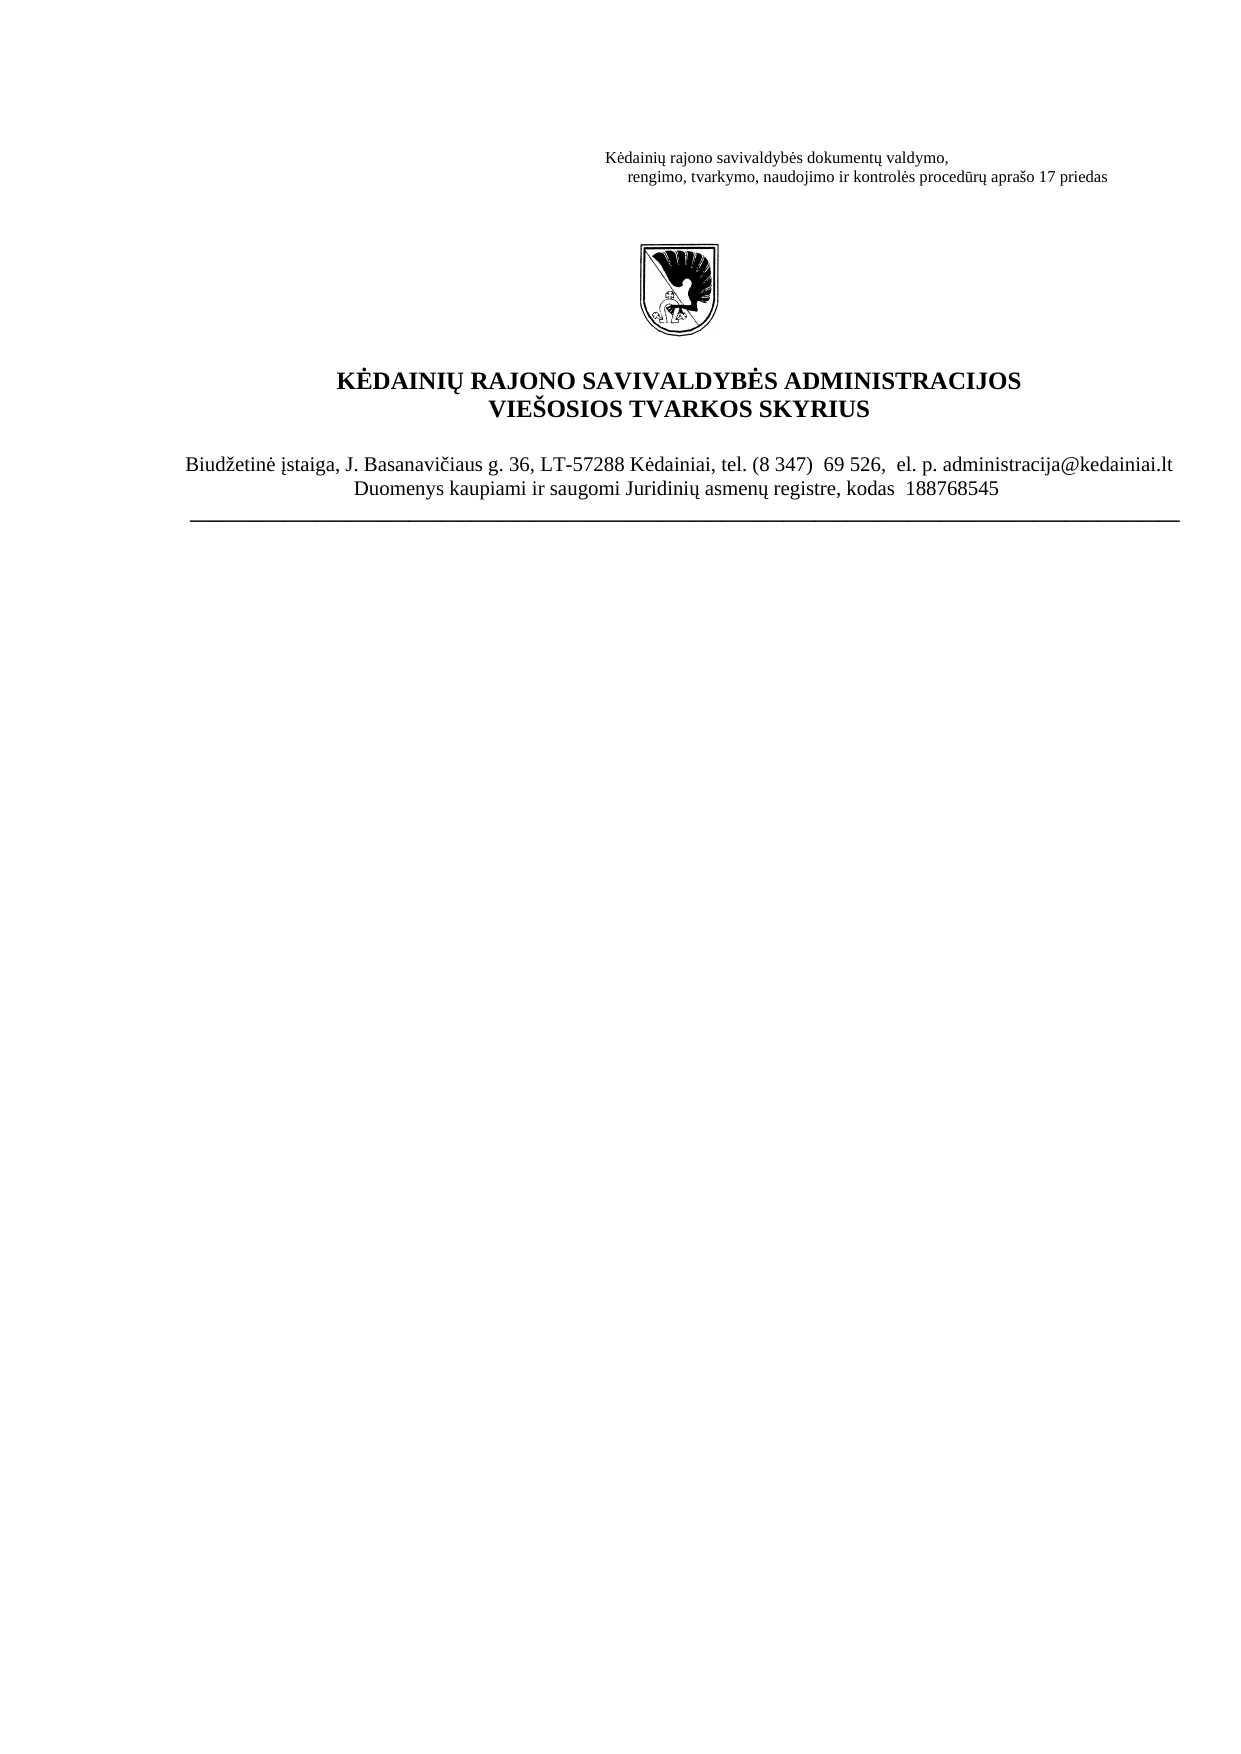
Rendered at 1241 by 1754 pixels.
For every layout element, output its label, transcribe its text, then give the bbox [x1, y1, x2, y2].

text rengimo, tvarkymo, naudojimo ir kontrolės procedūrų aprašo 17 priedas [627, 167, 1181, 186]
text Biudžetinė įstaiga, J. Basanavičiaus g. 36, LT-57288 Kėdainiai, tel. (8 347) 69 526, el. p. administracija@kedainiai.lt [177, 452, 1181, 476]
text _______________________________________________________________________________________________ [177, 500, 1181, 524]
text Duomenys kaupiami ir saugomi Juridinių asmenų registre, kodas 188768545 [177, 476, 1181, 500]
text Kėdainių rajono savivaldybės dokumentų valdymo, [177, 148, 1181, 167]
text Viešosios tvarkos SKYRIUS [177, 394, 1181, 423]
text kėdainių rajono savivaldybėS ADMINISTRACIJOS [177, 366, 1181, 394]
